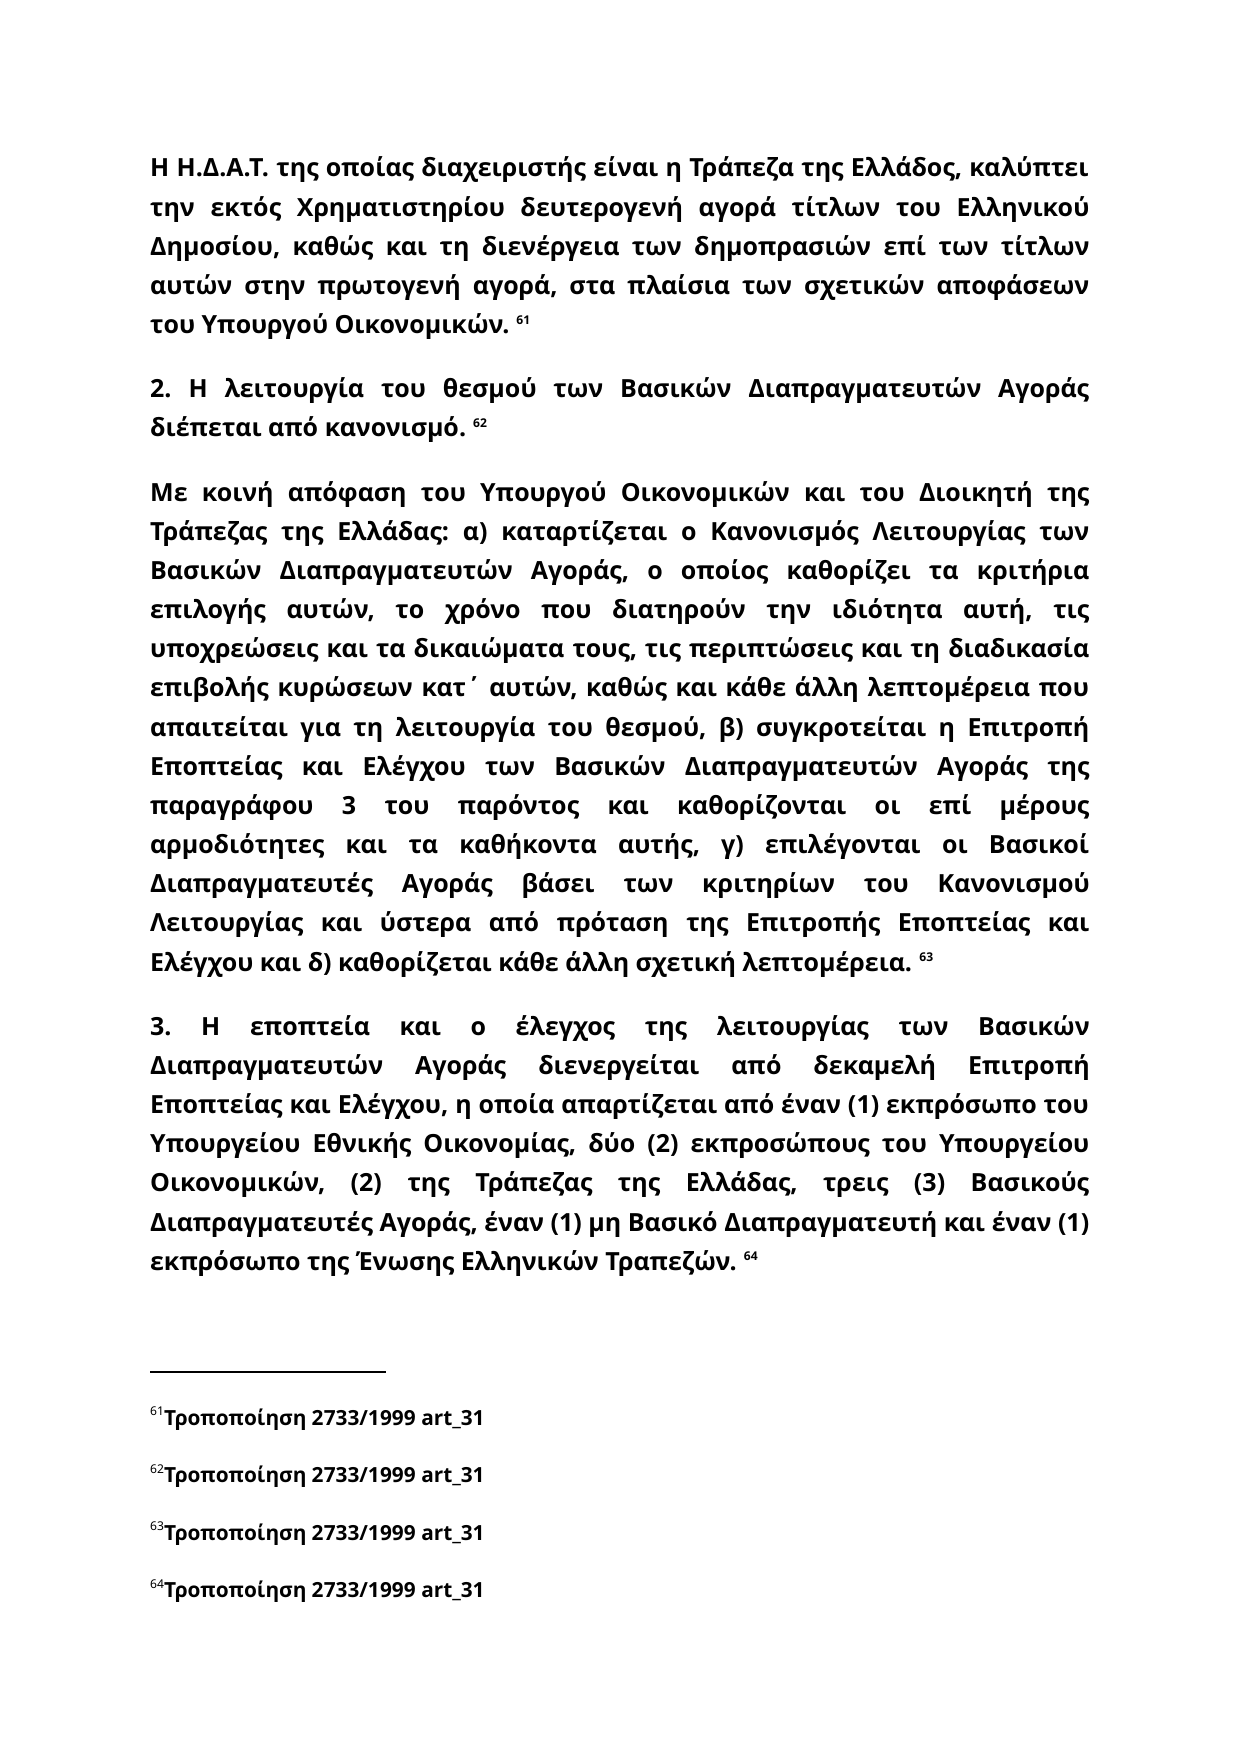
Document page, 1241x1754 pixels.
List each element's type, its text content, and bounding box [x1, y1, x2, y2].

text Τροποποίηση 2733/1999 art_31 [150, 1518, 1090, 1546]
text Τροποποίηση 2733/1999 art_31 [150, 1576, 1090, 1604]
text 2. Η λειτουργία του θεσμού των Βασικών Διαπραγματευτών Αγοράς διέπεται από κανονισμό. [150, 371, 1090, 444]
text 3. Η εποπτεία και ο έλεγχος της λειτουργίας των Βασικών Διαπραγματευτών Αγοράς διενεργείται από δεκαμελή Επιτροπή Εποπτείας και Ελέγχου, η οποία απαρτίζεται από έναν (1) εκπρόσωπο του Υπουργείου Εθνικής Οικονομίας, δύο (2) εκπροσώπους του Υπουργείου Οικονομικών, (2) της Τράπεζας της Ελλάδας, τρεις (3) Βασικούς Διαπραγματευτές Αγοράς, έναν (1) μη Βασικό Διαπραγματευτή και έναν (1) εκπρόσωπο της Ένωσης Ελληνικών Τραπεζών. [150, 1008, 1090, 1277]
text Τροποποίηση 2733/1999 art_31 [150, 1403, 1090, 1431]
text Με κοινή απόφαση του Υπουργού Οικονομικών και του Διοικητή της Τράπεζας της Ελλάδας: α) καταρτίζεται ο Κανονισμός Λειτουργίας των Βασικών Διαπραγματευτών Αγοράς, ο οποίος καθορίζει τα κριτήρια επιλογής αυτών, το χρόνο που διατηρούν την ιδιότητα αυτή, τις υποχρεώσεις και τα δικαιώματα τους, τις περιπτώσεις και τη διαδικασία επιβολής κυρώσεων κατ΄ αυτών, καθώς και κάθε άλλη λεπτομέρεια που απαιτείται για τη λειτουργία του θεσμού, β) συγκροτείται η Επιτροπή Εποπτείας και Ελέγχου των Βασικών Διαπραγματευτών Αγοράς της παραγράφου 3 του παρόντος και καθορίζονται οι επί μέρους αρμοδιότητες και τα καθήκοντα αυτής, γ) επιλέγονται οι Βασικοί Διαπραγματευτές Αγοράς βάσει των κριτηρίων του Κανονισμού Λειτουργίας και ύστερα από πρόταση της Επιτροπής Εποπτείας και Ελέγχου και δ) καθορίζεται κάθε άλλη σχετική λεπτομέρεια. [150, 474, 1090, 978]
text Τροποποίηση 2733/1999 art_31 [150, 1460, 1090, 1489]
text Η Η.Δ.Α.Τ. της οποίας διαχειριστής είναι η Τράπεζα της Ελλάδος, καλύπτει την εκτός Χρηματιστηρίου δευτερογενή αγορά τίτλων του Ελληνικού Δημοσίου, καθώς και τη διενέργεια των δημοπρασιών επί των τίτλων αυτών στην πρωτογενή αγορά, στα πλαίσια των σχετικών αποφάσεων του Υπουργού Οικονομικών. [150, 150, 1090, 341]
